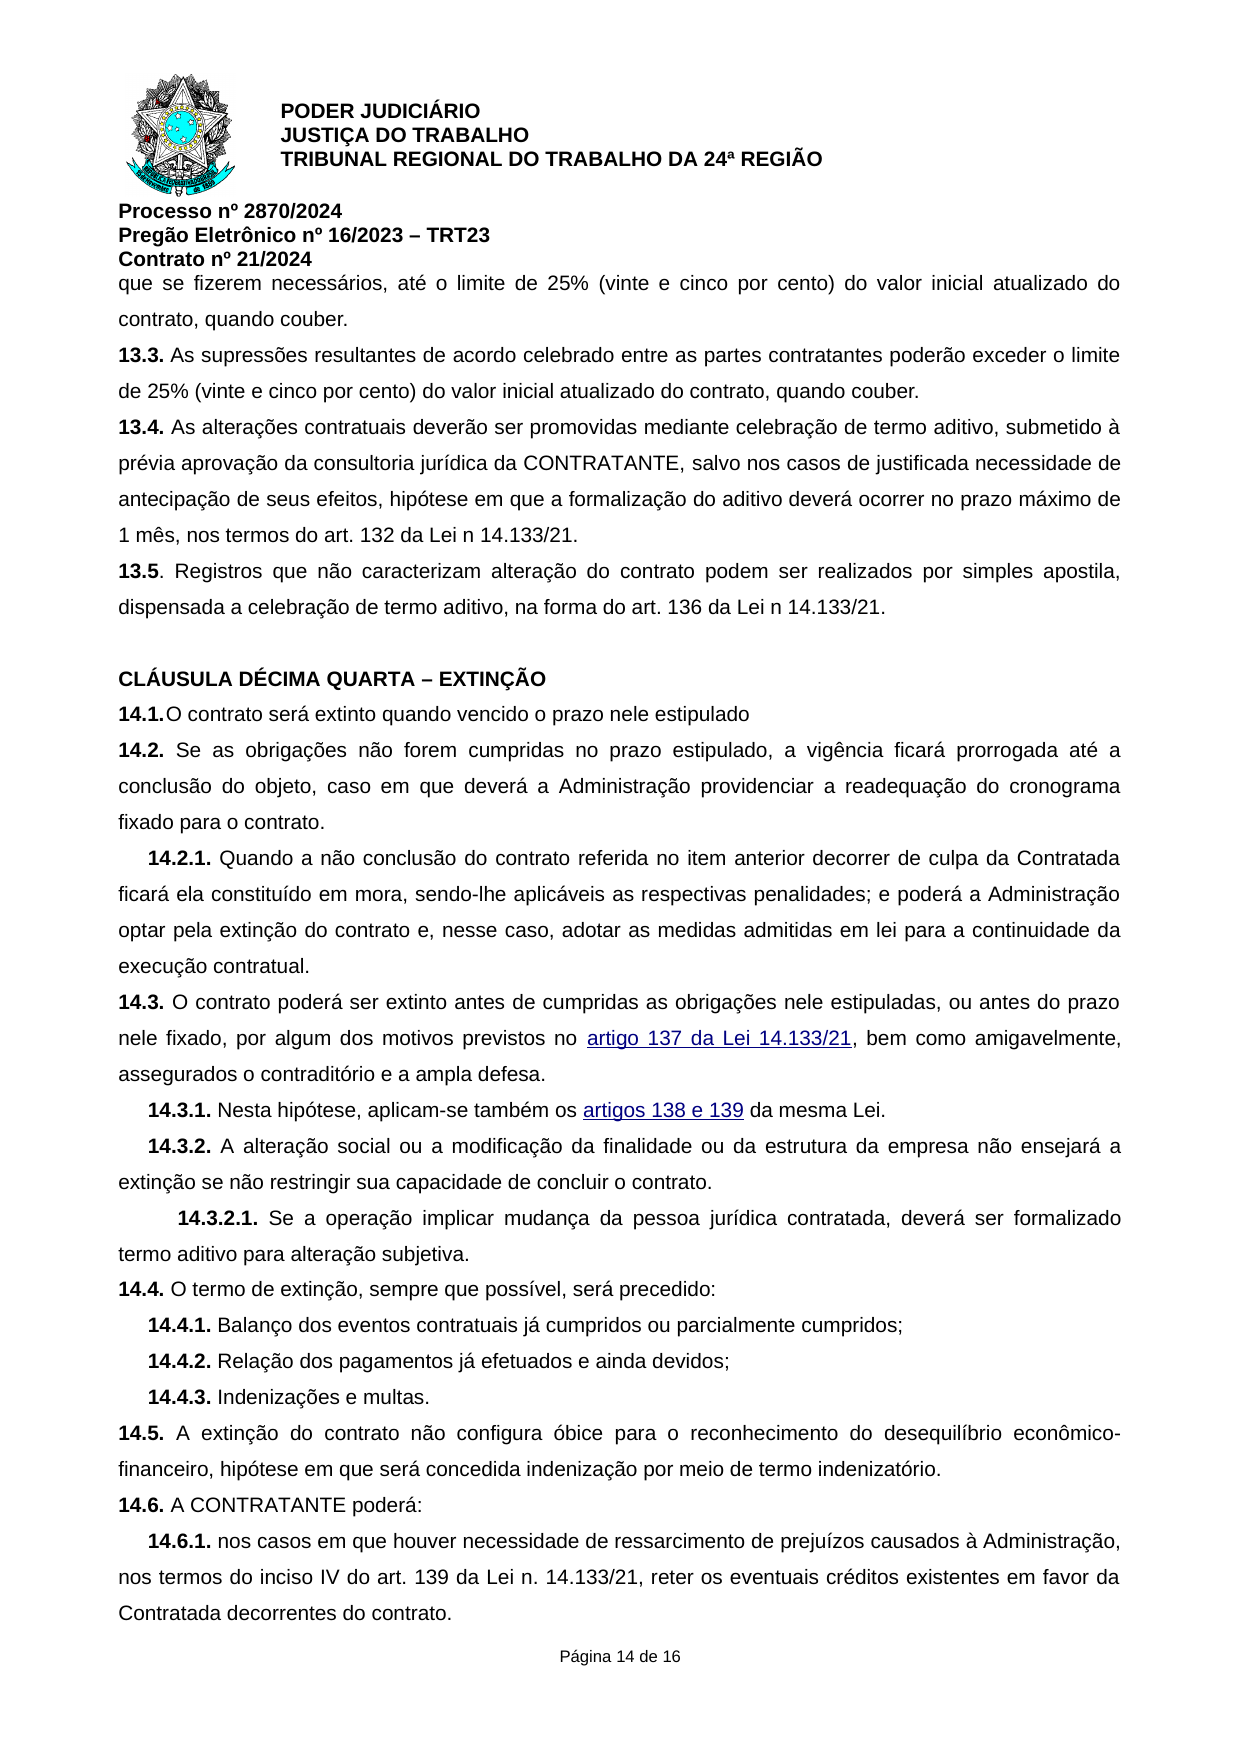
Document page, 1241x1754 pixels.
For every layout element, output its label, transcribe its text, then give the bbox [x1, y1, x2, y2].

text 14.3.2.1. Se a operação implicar mudança da pessoa jurídica contratada, deverá ser formalizado termo aditivo para alteração subjetiva. [118, 1205, 1122, 1265]
text 14.6. A CONTRATANTE poderá: [118, 1493, 1122, 1517]
text 14.2. Se as obrigações não forem cumpridas no prazo estipulado, a vigência ficará prorrogada até a conclusão do objeto, caso em que deverá a Administração providenciar a readequação do cronograma fixado para o contrato. [118, 738, 1122, 834]
text 14.3. O contrato poderá ser extinto antes de cumpridas as obrigações nele estipuladas, ou antes do prazo nele fixado, por algum dos motivos previstos no artigo 137 da Lei 14.133/21, bem como amigavelmente, assegurados o contraditório e a ampla defesa. [118, 990, 1122, 1086]
text 14.2.1. Quando a não conclusão do contrato referida no item anterior decorrer de culpa da Contratada ficará ela constituído em mora, sendo-lhe aplicáveis as respectivas penalidades; e poderá a Administração optar pela extinção do contrato e, nesse caso, adotar as medidas admitidas em lei para a continuidade da execução contratual. [118, 846, 1122, 978]
text 14.3.2. A alteração social ou a modificação da finalidade ou da estrutura da empresa não ensejará a extinção se não restringir sua capacidade de concluir o contrato. [118, 1133, 1122, 1193]
text 14.4.3. Indenizações e multas. [118, 1385, 1122, 1409]
subtitle que se fizerem necessários, até o limite de 25% (vinte e cinco por cento) do valor inicial atualizado do contrato, quando couber. [118, 271, 1122, 331]
text 14.1. O contrato será extinto quando vencido o prazo nele estipulado [118, 702, 1122, 726]
text 14.3.1. Nesta hipótese, aplicam-se também os artigos 138 e 139 da mesma Lei. [118, 1098, 1122, 1122]
text 14.5. A extinção do contrato não configura óbice para o reconhecimento do desequilíbrio econômico-financeiro, hipótese em que será concedida indenização por meio de termo indenizatório. [118, 1421, 1122, 1481]
text CLÁUSULA DÉCIMA QUARTA – EXTINÇÃO [118, 666, 1122, 690]
text 14.6.1. nos casos em que houver necessidade de ressarcimento de prejuízos causados à Administração, nos termos do inciso IV do art. 139 da Lei n. 14.133/21, reter os eventuais créditos existentes em favor da Contratada decorrentes do contrato. [118, 1529, 1122, 1625]
text 14.4.1. Balanço dos eventos contratuais já cumpridos ou parcialmente cumpridos; [118, 1313, 1122, 1337]
text 14.4. O termo de extinção, sempre que possível, será precedido: [118, 1277, 1122, 1301]
text 14.4.2. Relação dos pagamentos já efetuados e ainda devidos; [118, 1349, 1122, 1373]
text 13.5. Registros que não caracterizam alteração do contrato podem ser realizados por simples apostila, dispensada a celebração de termo aditivo, na forma do art. 136 da Lei n 14.133/21. [118, 558, 1122, 618]
text 13.4. As alterações contratuais deverão ser promovidas mediante celebração de termo aditivo, submetido à prévia aprovação da consultoria jurídica da CONTRATANTE, salvo nos casos de justificada necessidade de antecipação de seus efeitos, hipótese em que a formalização do aditivo deverá ocorrer no prazo máximo de 1 mês, nos termos do art. 132 da Lei n 14.133/21. [118, 415, 1122, 547]
subtitle 13.3. As supressões resultantes de acordo celebrado entre as partes contratantes poderão exceder o limite de 25% (vinte e cinco por cento) do valor inicial atualizado do contrato, quando couber. [118, 343, 1122, 403]
